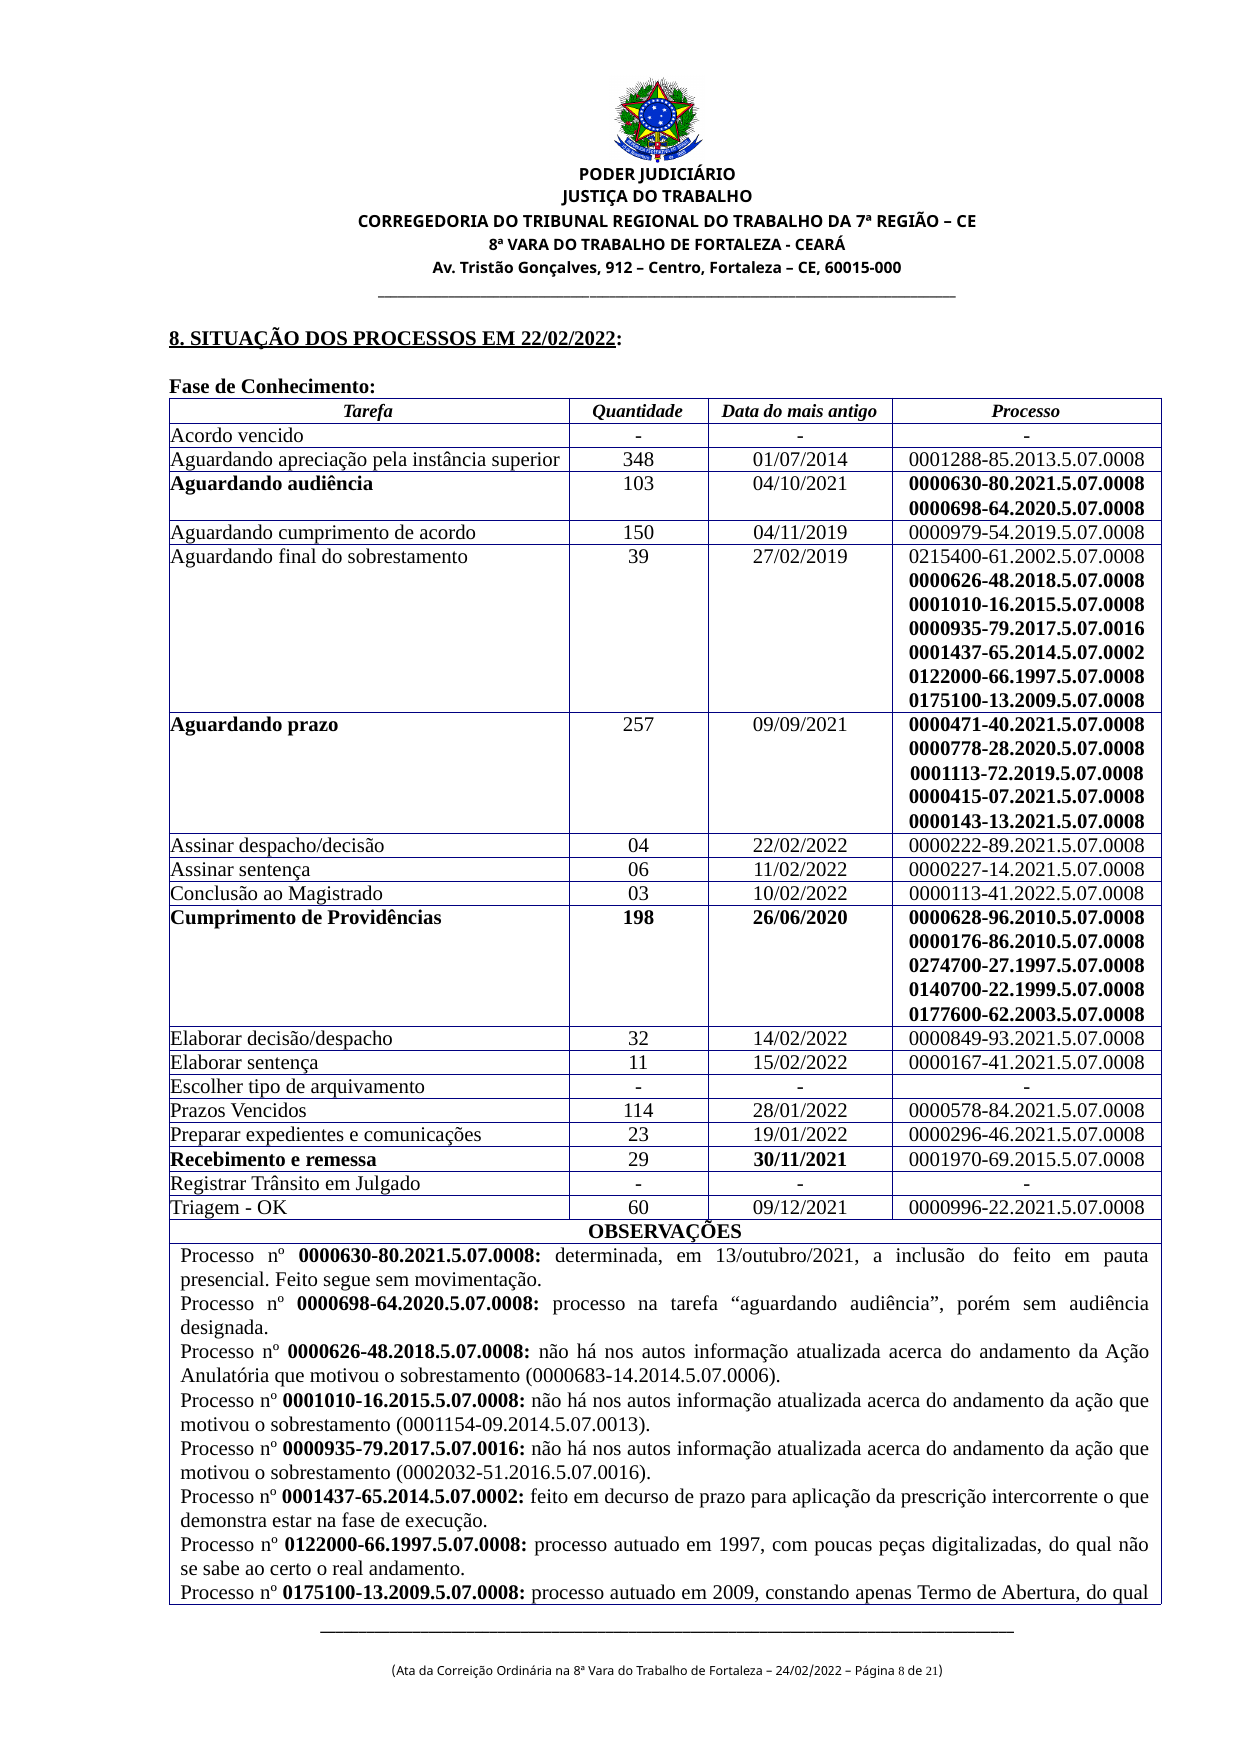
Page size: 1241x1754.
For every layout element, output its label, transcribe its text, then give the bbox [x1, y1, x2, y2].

table_cell 15/02/2022 [709, 1051, 892, 1074]
table_cell Assinar despacho/decisão [170, 834, 569, 857]
table_cell 0000296-46.2021.5.07.0008 [893, 1123, 1161, 1146]
table_cell - [893, 424, 1161, 447]
table_cell 09/09/2021 [709, 713, 892, 833]
table_cell 257 [570, 713, 708, 833]
table_cell 29 [570, 1147, 708, 1171]
table_cell - [570, 1172, 708, 1195]
table_cell 60 [570, 1196, 708, 1219]
table_cell - [570, 1075, 708, 1098]
table_cell Preparar expedientes e comunicações [170, 1123, 569, 1146]
table_cell 14/02/2022 [709, 1027, 892, 1050]
table_cell 06 [570, 858, 708, 881]
table_cell 0000979-54.2019.5.07.0008 [893, 521, 1161, 544]
text Fase de Conhecimento: [169, 373, 1165, 398]
table_cell 348 [570, 448, 708, 471]
table_cell 0000113-41.2022.5.07.0008 [893, 882, 1161, 905]
table_cell OBSERVAÇÕES [170, 1220, 1161, 1243]
table_cell 150 [570, 521, 708, 544]
table_cell 28/01/2022 [709, 1099, 892, 1122]
table_cell Aguardando final do sobrestamento [170, 545, 569, 712]
text 8. SITUAÇÃO DOS PROCESSOS EM 22/02/2022: [169, 325, 1165, 349]
table_cell 19/01/2022 [709, 1123, 892, 1146]
table_cell Conclusão ao Magistrado [170, 882, 569, 905]
table_cell 0215400-61.2002.5.07.0008 0000626-48.2018.5.07.0008 0001010-16.2015.5.07.0008 0000935-79.2017.5.07.0016 0001437-65.2014.5.07.0002 0122000-66.1997.5.07.0008 0175100-13.2009.5.07.0008 [893, 545, 1161, 712]
table_cell 23 [570, 1123, 708, 1146]
table_cell 22/02/2022 [709, 834, 892, 857]
table_cell Aguardando cumprimento de acordo [170, 521, 569, 544]
table_cell Processo nº 0000630-80.2021.5.07.0008: determinada, em 13/outubro/2021, a inclusão do feito em pauta presencial. Feito segue sem movimentação. Processo nº 0000698-64.2020.5.07.0008: processo na tarefa “aguardando audiência”, porém sem audiência designada. Processo nº 0000626-48.2018.5.07.0008: não há nos autos informação atualizada acerca do andamento da Ação Anulatória que motivou o sobrestamento (0000683-14.2014.5.07.0006). Processo nº 0001010-16.2015.5.07.0008: não há nos autos informação atualizada acerca do andamento da ação que motivou o sobrestamento (0001154-09.2014.5.07.0013). Processo nº 0000935-79.2017.5.07.0016: não há nos autos informação atualizada acerca do andamento da ação que motivou o sobrestamento (0002032-51.2016.5.07.0016). Processo nº 0001437-65.2014.5.07.0002: feito em decurso de prazo para aplicação da prescrição intercorrente o que demonstra estar na fase de execução. Processo nº 0122000-66.1997.5.07.0008: processo autuado em 1997, com poucas peças digitalizadas, do qual não se sabe ao certo o real andamento. Processo nº 0175100-13.2009.5.07.0008: processo autuado em 2009, constando apenas Termo de Abertura, do qual [170, 1244, 1161, 1604]
table_header Tarefa [170, 399, 569, 423]
table_cell 0000578-84.2021.5.07.0008 [893, 1099, 1161, 1122]
table_cell 0000849-93.2021.5.07.0008 [893, 1027, 1161, 1050]
table_header Processo [893, 399, 1161, 423]
table_cell Registrar Trânsito em Julgado [170, 1172, 569, 1195]
table_cell 114 [570, 1099, 708, 1122]
table_cell - [570, 424, 708, 447]
table_cell 0000628-96.2010.5.07.0008 0000176-86.2010.5.07.0008 0274700-27.1997.5.07.0008 0140700-22.1999.5.07.0008 0177600-62.2003.5.07.0008 [893, 906, 1161, 1026]
table_cell - [709, 424, 892, 447]
table_cell Aguardando apreciação pela instância superior [170, 448, 569, 471]
table_cell 10/02/2022 [709, 882, 892, 905]
table_cell 32 [570, 1027, 708, 1050]
table_cell Elaborar decisão/despacho [170, 1027, 569, 1050]
table_cell 39 [570, 545, 708, 712]
table_cell 103 [570, 472, 708, 519]
table_cell 0000167-41.2021.5.07.0008 [893, 1051, 1161, 1074]
table_cell 26/06/2020 [709, 906, 892, 1026]
table_cell 04/11/2019 [709, 521, 892, 544]
table_cell 0000630-80.2021.5.07.0008 0000698-64.2020.5.07.0008 [893, 472, 1161, 519]
table_cell Acordo vencido [170, 424, 569, 447]
table_cell Prazos Vencidos [170, 1099, 569, 1122]
table_cell 0001970-69.2015.5.07.0008 [893, 1147, 1161, 1171]
table_header Quantidade [570, 399, 708, 423]
table_cell 0000222-89.2021.5.07.0008 [893, 834, 1161, 857]
table_cell 11/02/2022 [709, 858, 892, 881]
table_cell Escolher tipo de arquivamento [170, 1075, 569, 1098]
table_cell 09/12/2021 [709, 1196, 892, 1219]
table_cell Cumprimento de Providências [170, 906, 569, 1026]
table_cell 0001288-85.2013.5.07.0008 [893, 448, 1161, 471]
table_cell 11 [570, 1051, 708, 1074]
picture [609, 75, 705, 164]
table_cell Recebimento e remessa [170, 1147, 569, 1171]
table_cell 0000227-14.2021.5.07.0008 [893, 858, 1161, 881]
table_cell - [893, 1075, 1161, 1098]
table_cell Aguardando prazo [170, 713, 569, 833]
table_cell 0000996-22.2021.5.07.0008 [893, 1196, 1161, 1219]
table_cell 27/02/2019 [709, 545, 892, 712]
table_cell Assinar sentença [170, 858, 569, 881]
table_cell - [893, 1172, 1161, 1195]
table_cell Elaborar sentença [170, 1051, 569, 1074]
table_cell - [709, 1172, 892, 1195]
table_cell - [709, 1075, 892, 1098]
table_cell 04/10/2021 [709, 472, 892, 519]
table_cell 04 [570, 834, 708, 857]
table_cell 0000471-40.2021.5.07.0008 0000778-28.2020.5.07.0008 0001113-72.2019.5.07.0008 0000415-07.2021.5.07.0008 0000143-13.2021.5.07.0008 [893, 713, 1161, 833]
table_cell 01/07/2014 [709, 448, 892, 471]
table_header Data do mais antigo [709, 399, 892, 423]
table_cell 30/11/2021 [709, 1147, 892, 1171]
table_cell 198 [570, 906, 708, 1026]
table_cell Triagem - OK [170, 1196, 569, 1219]
table_cell 03 [570, 882, 708, 905]
table_cell Aguardando audiência [170, 472, 569, 519]
